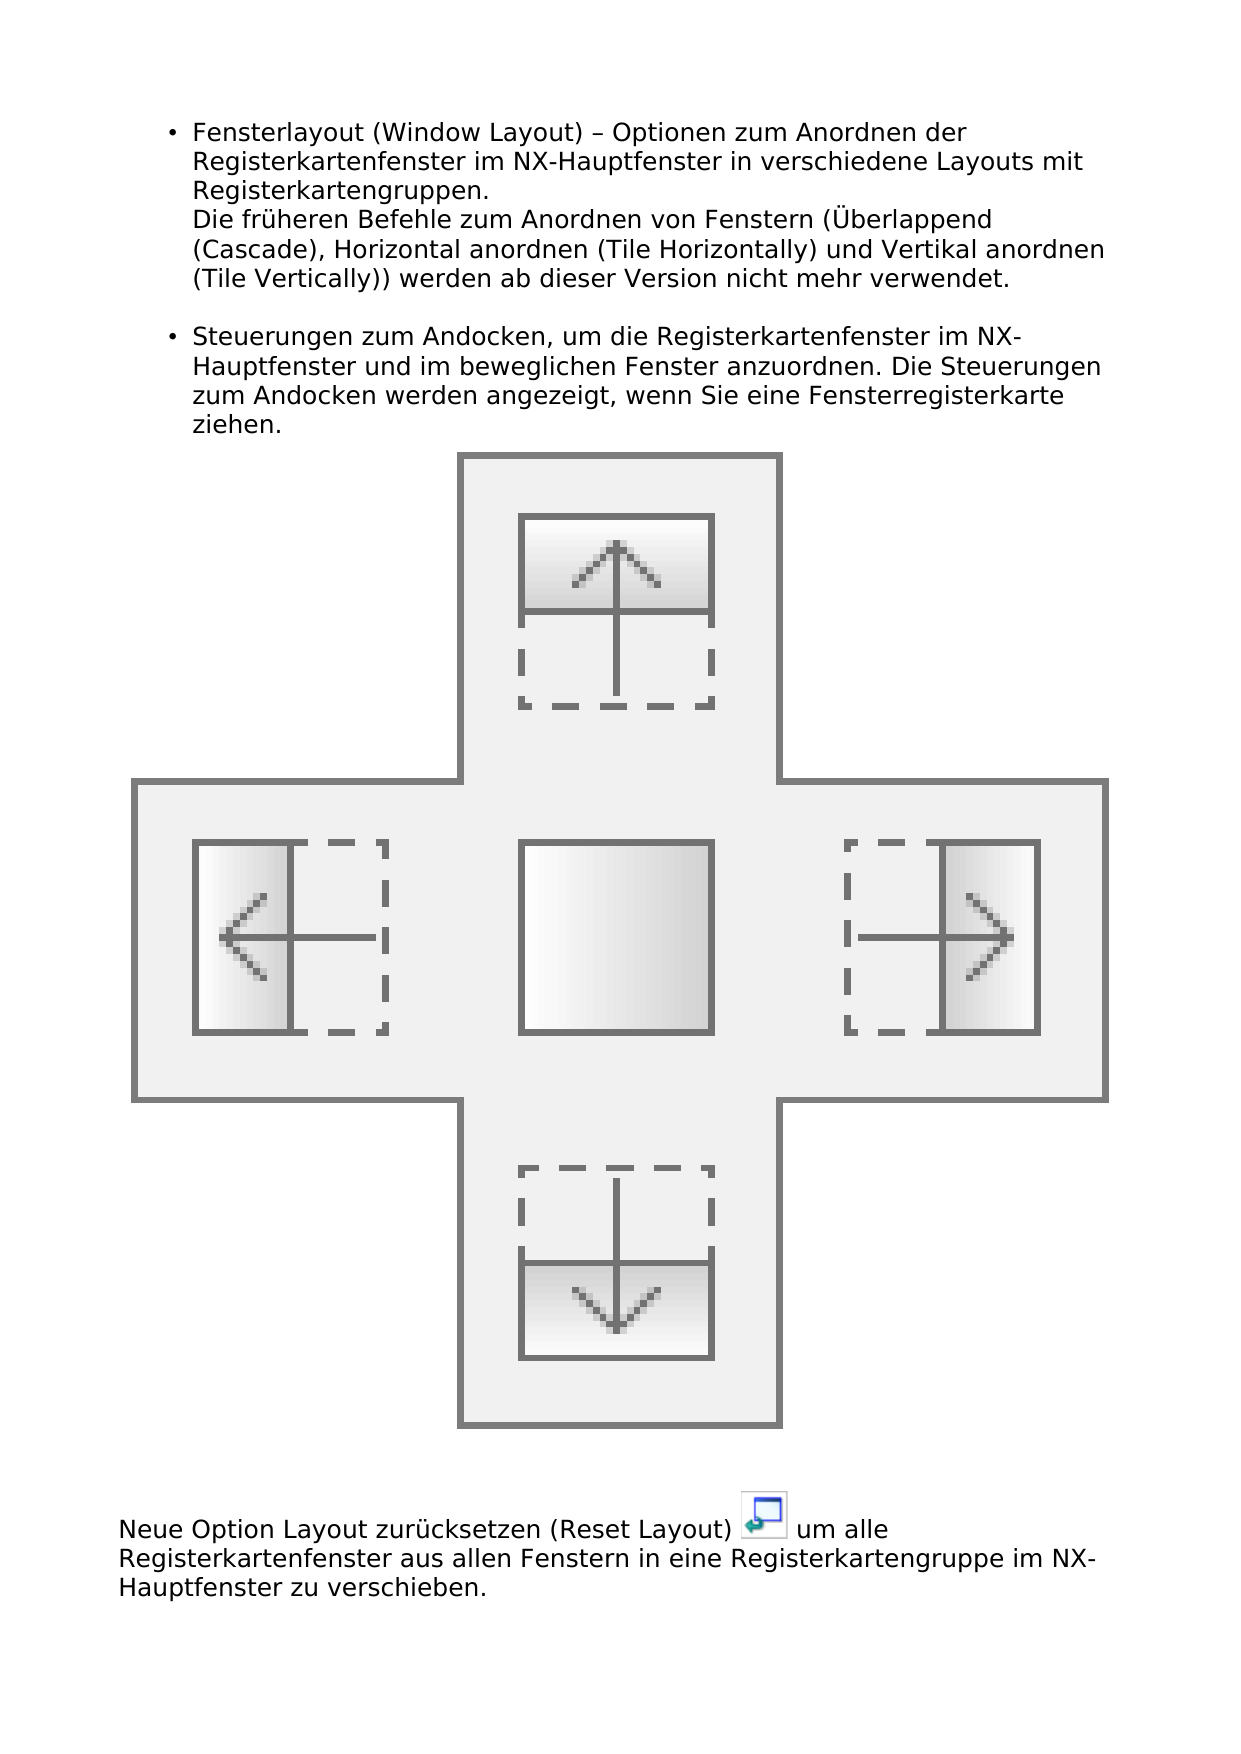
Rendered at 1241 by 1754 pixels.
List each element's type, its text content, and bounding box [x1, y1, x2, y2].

picture [118, 439, 1123, 1450]
text Neue Option Layout zurücksetzen (Reset Layout) um alle Registerkartenfenster aus allen Fenstern in eine Registerkartengruppe im NX-Hauptfenster zu verschieben. [118, 1492, 1122, 1603]
list Fensterlayout (Window Layout) – Optionen zum Anordnen der Registerkartenfenster im NX-Hauptfenster in verschiedene Layouts mit Registerkartengruppen. Die früheren Befehle zum Anordnen von Fenstern (Überlappend (Cascade), Horizontal anordnen (Tile Horizontally) und Vertikal anordnen (Tile Vertically)) werden ab dieser Version nicht mehr verwendet. [177, 118, 1122, 293]
list Steuerungen zum Andocken, um die Registerkartenfenster im NX-Hauptfenster und im beweglichen Fenster anzuordnen. Die Steuerungen zum Andocken werden angezeigt, wenn Sie eine Fensterregisterkarte ziehen. [177, 323, 1122, 439]
picture [741, 1491, 788, 1539]
